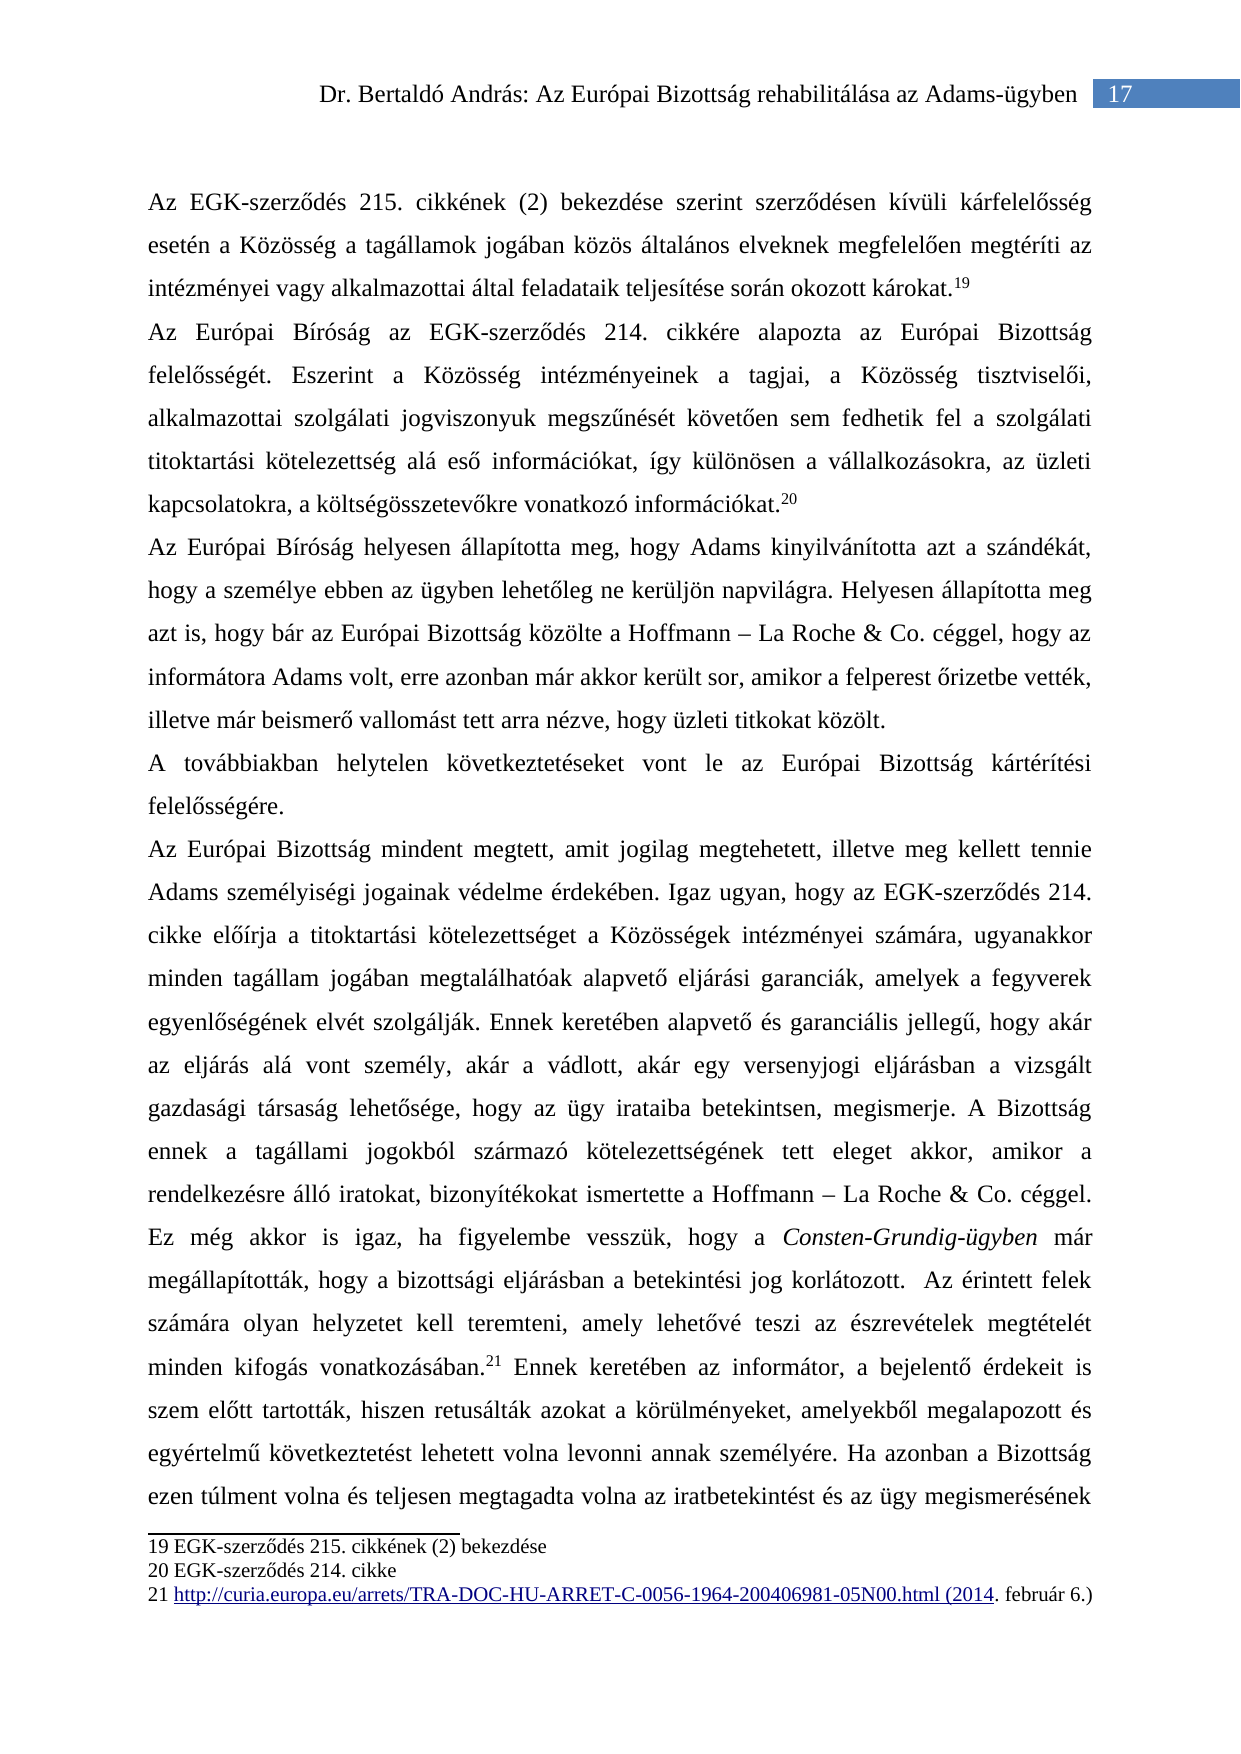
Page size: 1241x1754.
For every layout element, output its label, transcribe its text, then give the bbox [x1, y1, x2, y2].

text Az Európai Bíróság helyesen állapította meg, hogy Adams kinyilvánította azt a szándékát, hogy a személye ebben az ügyben lehetőleg ne kerüljön napvilágra. Helyesen állapította meg azt is, hogy bár az Európai Bizottság közölte a Hoffmann – La Roche & Co. céggel, hogy az informátora Adams volt, erre azonban már akkor került sor, amikor a felperest őrizetbe vették, illetve már beismerő vallomást tett arra nézve, hogy üzleti titkokat közölt. [148, 532, 1093, 733]
text EGK-szerződés 215. cikkének (2) bekezdése [148, 1534, 1093, 1558]
text Az Európai Bizottság mindent megtett, amit jogilag megtehetett, illetve meg kellett tennie Adams személyiségi jogainak védelme érdekében. Igaz ugyan, hogy az EGK-szerződés 214. cikke előírja a titoktartási kötelezettséget a Közösségek intézményei számára, ugyanakkor minden tagállam jogában megtalálhatóak alapvető eljárási garanciák, amelyek a fegyverek egyenlőségének elvét szolgálják. Ennek keretében alapvető és garanciális jellegű, hogy akár az eljárás alá vont személy, akár a vádlott, akár egy versenyjogi eljárásban a vizsgált gazdasági társaság lehetősége, hogy az ügy irataiba betekintsen, megismerje. A Bizottság ennek a tagállami jogokból származó kötelezettségének tett eleget akkor, amikor a rendelkezésre álló iratokat, bizonyítékokat ismertette a Hoffmann – La Roche & Co. céggel. Ez még akkor is igaz, ha figyelembe vesszük, hogy a Consten-Grundig-ügyben már megállapították, hogy a bizottsági eljárásban a betekintési jog korlátozott. Az érintett felek számára olyan helyzetet kell teremteni, amely lehetővé teszi az észrevételek megtételét minden kifogás vonatkozásában. Ennek keretében az informátor, a bejelentő érdekeit is szem előtt tartották, hiszen retusálták azokat a körülményeket, amelyekből megalapozott és egyértelmű következtetést lehetett volna levonni annak személyére. Ha azonban a Bizottság ezen túlment volna és teljesen megtagadta volna az iratbetekintést és az ügy megismerésének [148, 834, 1093, 1510]
text Az Európai Bíróság az EGK-szerződés 214. cikkére alapozta az Európai Bizottság felelősségét. Eszerint a Közösség intézményeinek a tagjai, a Közösség tisztviselői, alkalmazottai szolgálati jogviszonyuk megszűnését követően sem fedhetik fel a szolgálati titoktartási kötelezettség alá eső információkat, így különösen a vállalkozásokra, az üzleti kapcsolatokra, a költségösszetevőkre vonatkozó információkat. [148, 317, 1093, 518]
text Az EGK-szerződés 215. cikkének (2) bekezdése szerint szerződésen kívüli kárfelelősség esetén a Közösség a tagállamok jogában közös általános elveknek megfelelően megtéríti az intézményei vagy alkalmazottai által feladataik teljesítése során okozott károkat. [148, 187, 1093, 302]
text http://curia.europa.eu/arrets/TRA-DOC-HU-ARRET-C-0056-1964-200406981-05N00.html (2014. február 6.) [148, 1582, 1093, 1606]
text A továbbiakban helytelen következtetéseket vont le az Európai Bizottság kártérítési felelősségére. [148, 748, 1093, 820]
text EGK-szerződés 214. cikke [148, 1558, 1093, 1582]
